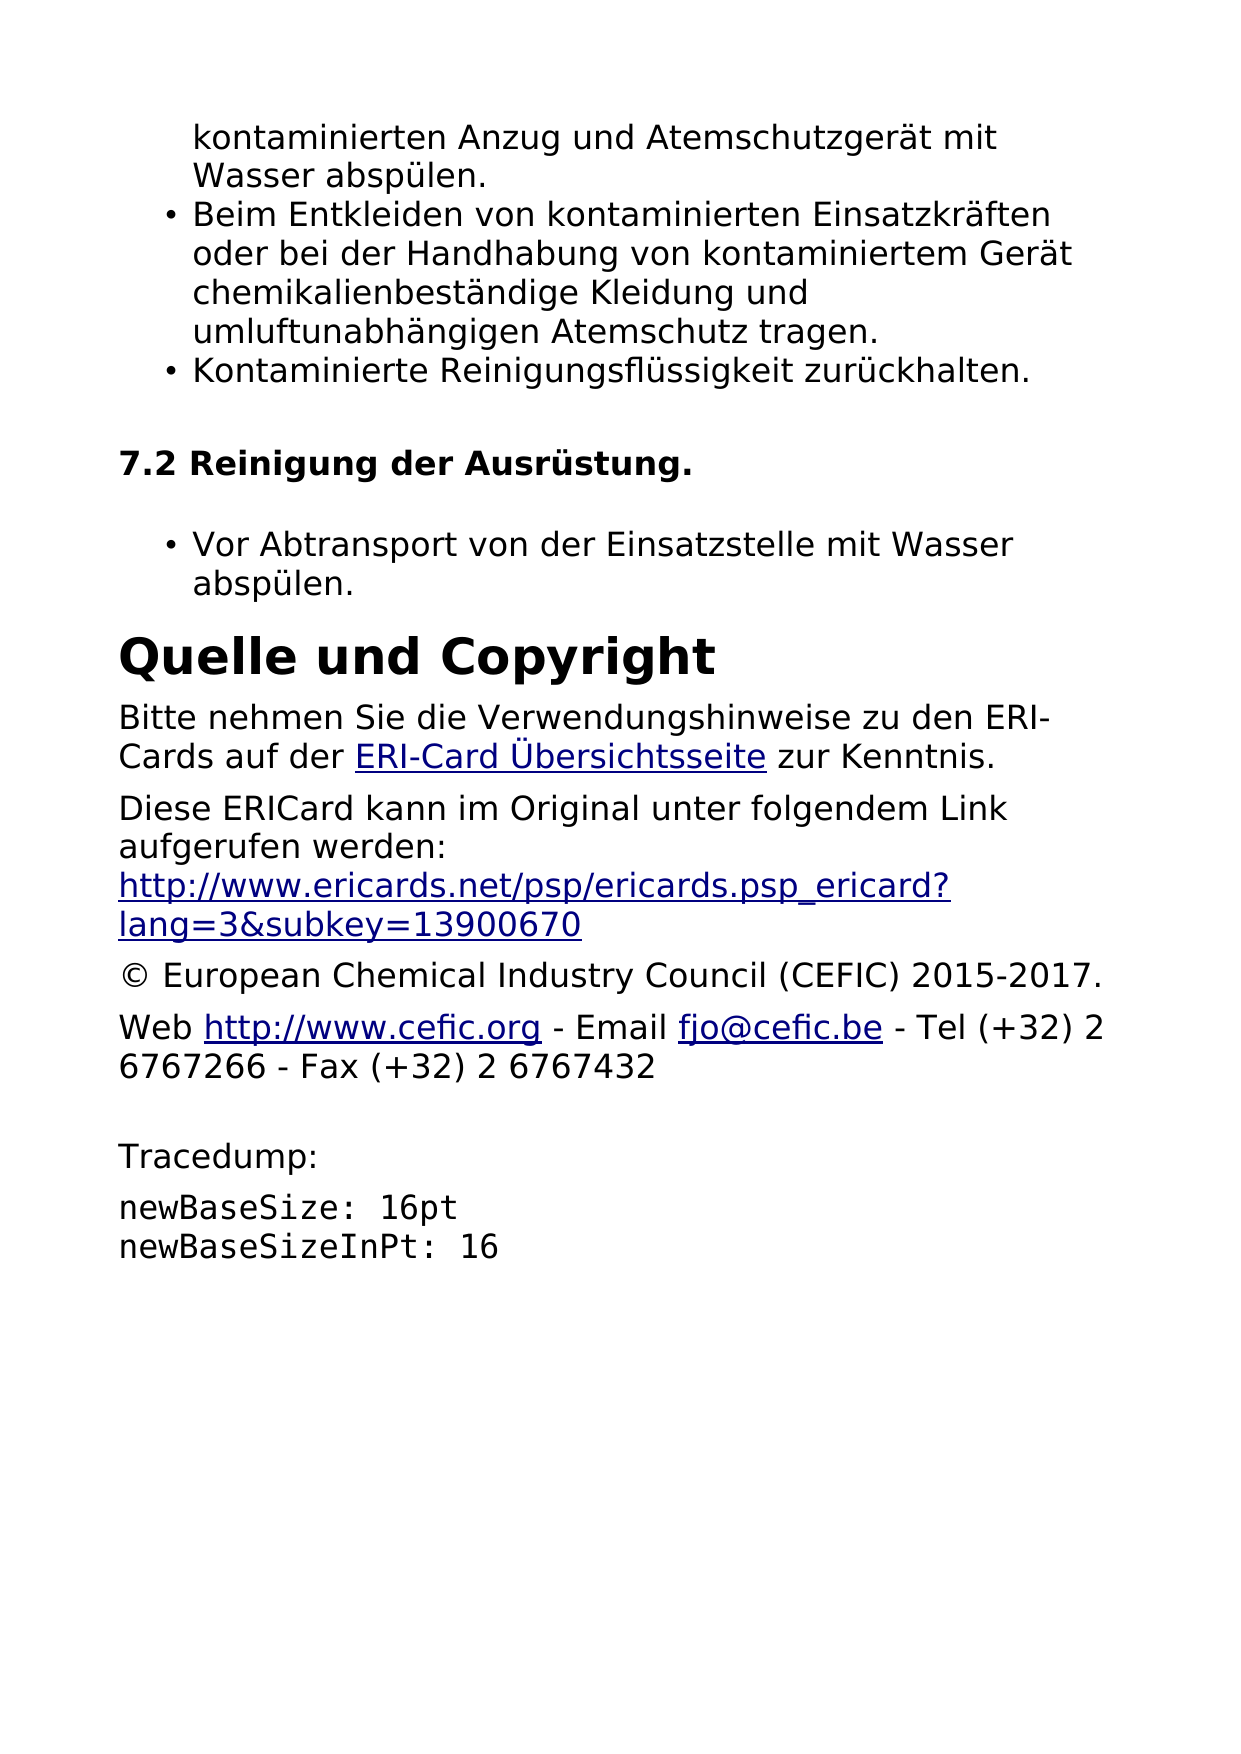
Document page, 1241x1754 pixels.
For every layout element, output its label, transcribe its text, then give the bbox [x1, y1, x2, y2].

text Diese ERICard kann im Original unter folgendem Link aufgerufen werden: http://www.ericards.net/psp/ericards.psp_ericard?lang=3&subkey=13900670 [118, 789, 1122, 944]
list Kontaminierte Reinigungsflüssigkeit zurückhalten. [177, 351, 1122, 390]
text newBaseSize: 16pt newBaseSizeInPt: 16 [118, 1189, 1122, 1266]
list Beim Entkleiden von kontaminierten Einsatzkräften oder bei der Handhabung von kontaminiertem Gerät chemikalienbeständige Kleidung und umluftunabhängigen Atemschutz tragen. [177, 196, 1122, 351]
subtitle Quelle und Copyright [118, 628, 1122, 686]
subtitle 7.2 Reinigung der Ausrüstung. [118, 444, 1122, 483]
text Bitte nehmen Sie die Verwendungshinweise zu den ERI-Cards auf der ERI-Card Übersichtsseite zur Kenntnis. [118, 699, 1122, 777]
text Tracedump: [118, 1098, 1122, 1176]
text Web http://www.cefic.org - Email fjo@cefic.be - Tel (+32) 2 6767266 - Fax (+32) 2 6767432 [118, 1008, 1122, 1086]
list kontaminierten Anzug und Atemschutzgerät mit Wasser abspülen. [177, 118, 1122, 196]
list Vor Abtransport von der Einsatzstelle mit Wasser abspülen. [177, 525, 1122, 603]
text © European Chemical Industry Council (CEFIC) 2015-2017. [118, 957, 1122, 996]
